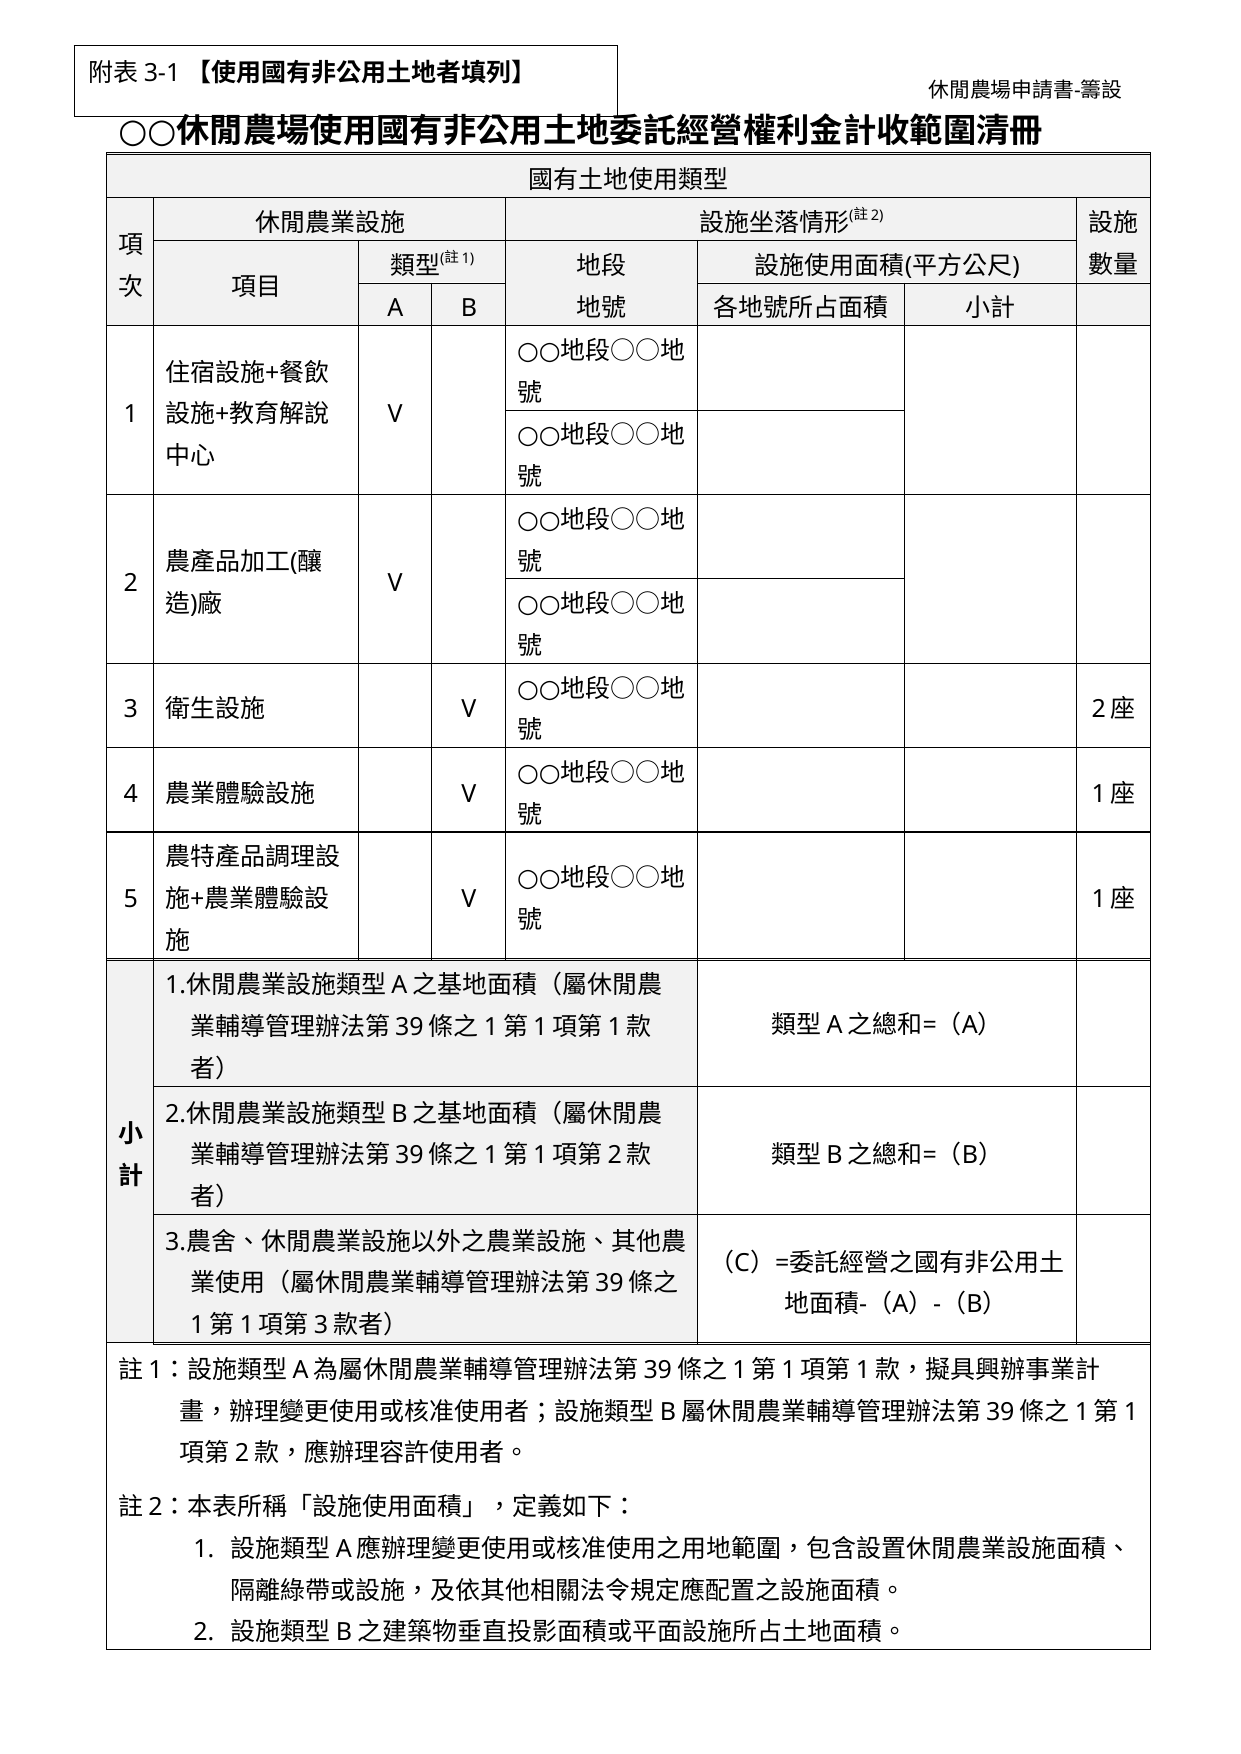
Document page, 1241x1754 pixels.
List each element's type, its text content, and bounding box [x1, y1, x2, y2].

table_cell ○○地段○○地號 [506, 579, 697, 663]
table_cell ○○地段○○地號 [506, 495, 697, 578]
table_cell V [432, 664, 505, 747]
table_cell 2.休閒農業設施類型B之基地面積（屬休閒農業輔導管理辦法第39條之1第1項第2款者） [154, 1087, 697, 1214]
table_cell [698, 579, 904, 663]
table_cell 項次 [107, 198, 153, 325]
table_cell 註1：設施類型A為屬休閒農業輔導管理辦法第39條之1第1項第1款，擬具興辦事業計畫，辦理變更使用或核准使用者；設施類型B屬休閒農業輔導管理辦法第39條之1第1項第2款，應辦理容許使用者。 註2：本表所稱「設施使用面積」，定義如下： 設施類型A應辦理變更使用或核准使用之用地範圍，包含設置休閒農業設施面積、隔離綠帶或設施，及依其他相關法令規定應配置之設施面積。 設施類型B之建築物垂直投影面積或平面設施所占土地面積。 [107, 1343, 1150, 1649]
table_cell 4 [107, 748, 153, 831]
table_cell [1077, 284, 1150, 325]
table_cell [1077, 495, 1150, 663]
table_cell [432, 326, 505, 494]
table_cell ○○地段○○地號 [506, 411, 697, 494]
table_cell 1座 [1077, 748, 1150, 831]
table_cell [1077, 961, 1150, 1086]
table_cell [905, 833, 1076, 957]
table_cell 類型(註1) [359, 241, 505, 282]
table_cell 項目 [154, 241, 358, 325]
table_cell [698, 833, 904, 957]
table_cell 設施 數量 [1077, 198, 1150, 282]
table_cell 2座 [1077, 664, 1150, 747]
table_cell A [359, 284, 431, 325]
table_cell ○○地段○○地號 [506, 326, 697, 409]
table_cell [359, 748, 431, 831]
table_cell 小計 [107, 961, 153, 1342]
table_cell [359, 664, 431, 747]
table_cell 農特產品調理設施+農業體驗設施 [154, 833, 358, 957]
table_cell [905, 495, 1076, 663]
table_cell [1077, 1215, 1150, 1342]
table_cell 衛生設施 [154, 664, 358, 747]
table_cell 農業體驗設施 [154, 748, 358, 831]
table_cell 3.農舍、休閒農業設施以外之農業設施、其他農業使用（屬休閒農業輔導管理辦法第39條之1第1項第3款者） [154, 1215, 697, 1342]
table_cell [1077, 326, 1150, 494]
table_cell V [359, 495, 431, 663]
table_cell 3 [107, 664, 153, 747]
table_cell 地段 地號 [506, 241, 697, 325]
table_cell [432, 495, 505, 663]
table_cell 類型B之總和=（B） [698, 1087, 1076, 1214]
table_cell [905, 326, 1076, 494]
table_cell ○○地段○○地號 [506, 664, 697, 747]
table_cell 設施坐落情形(註2) [506, 198, 1076, 240]
table_cell 1.休閒農業設施類型A之基地面積（屬休閒農業輔導管理辦法第39條之1第1項第1款者） [154, 961, 697, 1086]
table_cell 各地號所占面積 [698, 284, 904, 325]
table_cell 1 [107, 326, 153, 494]
table_cell [359, 833, 431, 957]
table_cell V [432, 833, 505, 957]
table_cell [698, 495, 904, 578]
table_cell ○○地段○○地號 [506, 833, 697, 957]
table_cell 2 [107, 495, 153, 663]
table_cell 小計 [905, 284, 1076, 325]
table_cell （C）=委託經營之國有非公用土地面積-（A）-（B） [698, 1215, 1076, 1342]
table_cell [698, 326, 904, 409]
table_cell 休閒農業設施 [154, 198, 505, 240]
table_cell V [432, 748, 505, 831]
table_cell [1077, 1087, 1150, 1214]
table_cell 5 [107, 833, 153, 957]
text 附表3-1 【使用國有非公用土地者填列】 [88, 53, 602, 89]
table_cell [698, 411, 904, 494]
table_cell 1座 [1077, 833, 1150, 957]
table_cell [905, 748, 1076, 831]
table_cell [698, 664, 904, 747]
table_cell [698, 748, 904, 831]
table_cell V [359, 326, 431, 494]
table_cell [905, 664, 1076, 747]
table_cell 類型A之總和=（A） [698, 961, 1076, 1086]
table_cell 農產品加工(釀造)廠 [154, 495, 358, 663]
table_cell 住宿設施+餐飲設施+教育解說中心 [154, 326, 358, 494]
table_cell ○○地段○○地號 [506, 748, 697, 831]
table_cell B [432, 284, 505, 325]
text ○○休閒農場使用國有非公用土地委託經營權利金計收範圍清冊 [118, 104, 1122, 152]
table_header 國有土地使用類型 [107, 155, 1150, 197]
table_cell 設施使用面積(平方公尺) [698, 241, 1076, 282]
